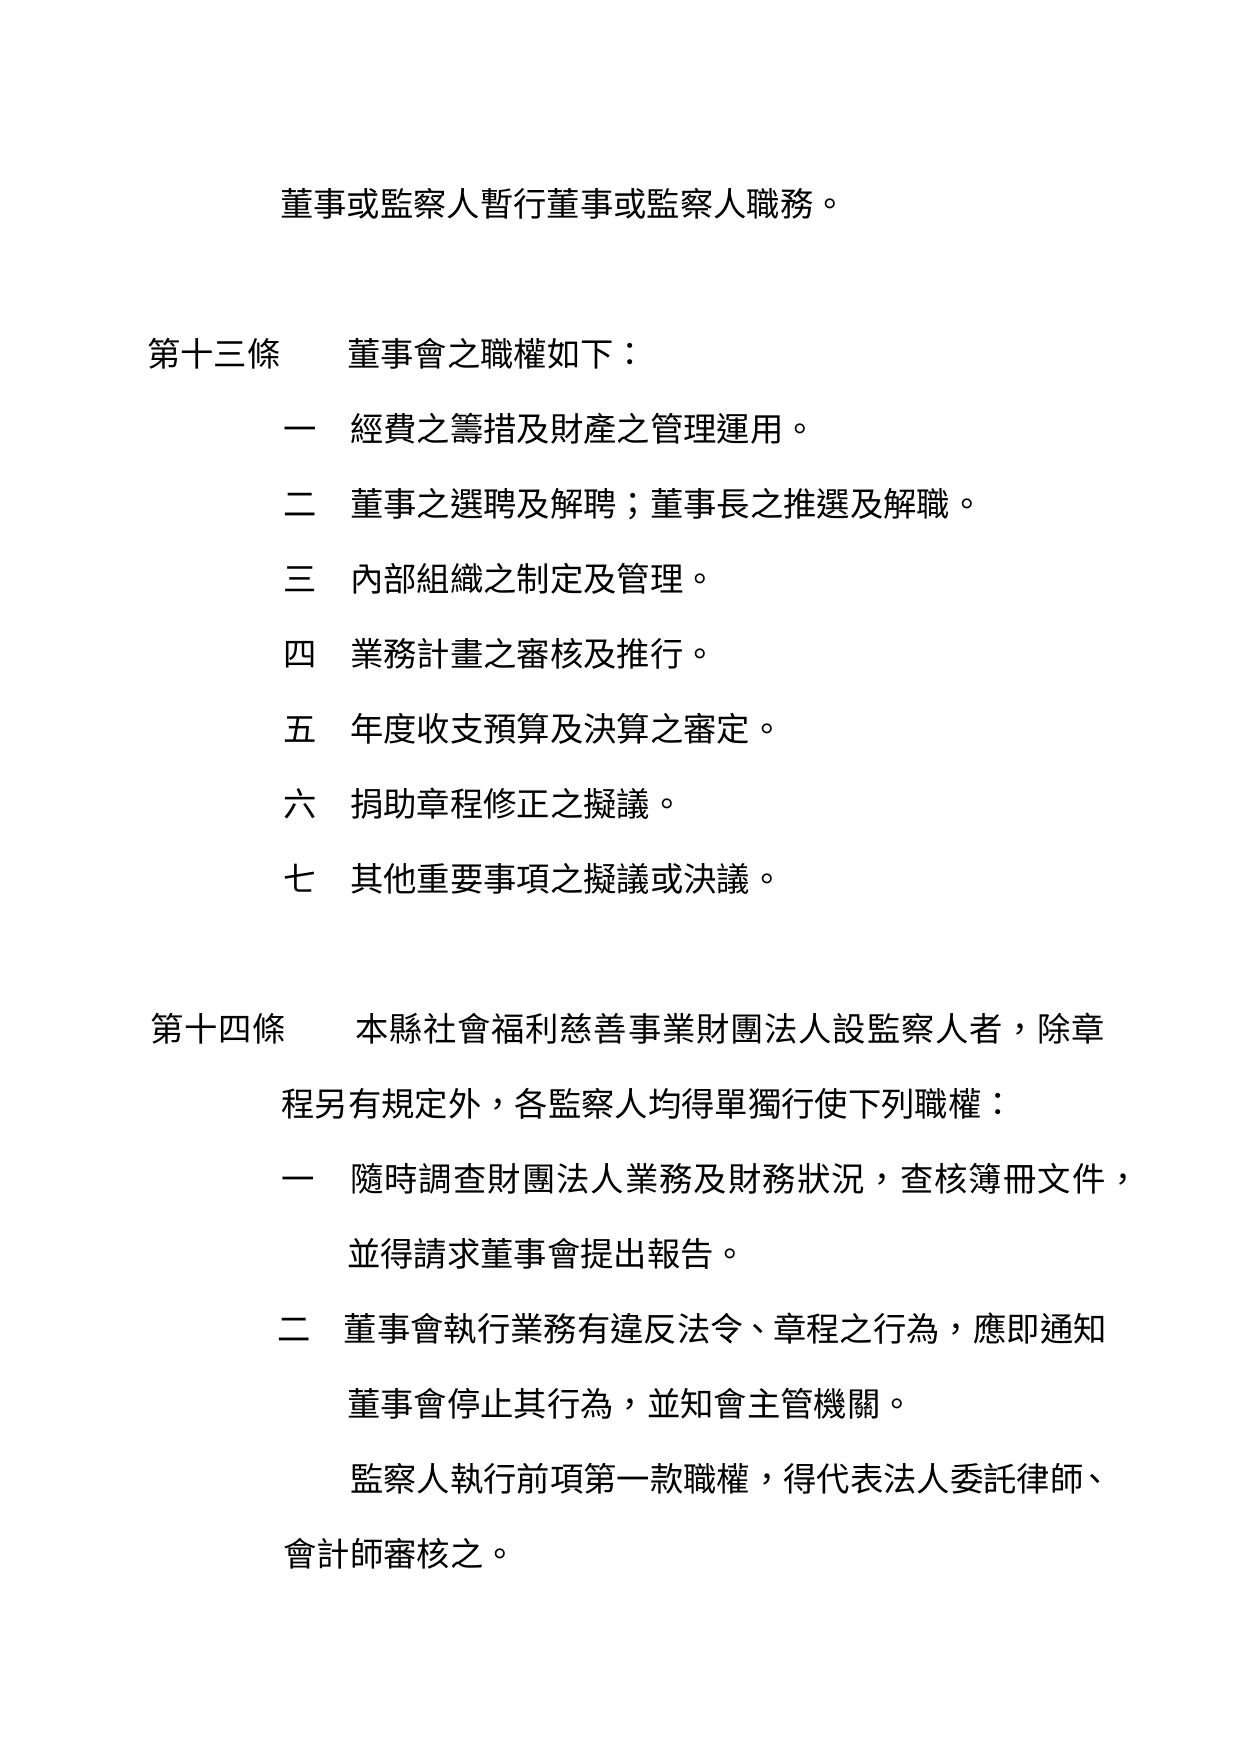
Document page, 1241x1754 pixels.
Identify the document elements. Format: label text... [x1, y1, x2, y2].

text 第十四條 本縣社會福利慈善事業財團法人設監察人者，除章程另有規定外，各監察人均得單獨行使下列職權： [150, 989, 1106, 1139]
text 二 董事會執行業務有違反法令、章程之行為，應即通知董事會停止其行為，並知會主管機關。 [277, 1289, 1106, 1439]
text 一 隨時調查財團法人業務及財務狀況，查核簿冊文件，並得請求董事會提出報告。 [281, 1139, 1106, 1289]
text 監察人執行前項第一款職權，得代表法人委託律師、會計師審核之。 [283, 1439, 1106, 1589]
text 五 年度收支預算及決算之審定。 [283, 689, 1106, 764]
text 六 捐助章程修正之擬議。 [283, 764, 1106, 839]
text 第十三條 董事會之職權如下： [147, 314, 1106, 389]
text 四 業務計畫之審核及推行。 [283, 614, 1106, 689]
text 二 董事之選聘及解聘；董事長之推選及解職。 [283, 464, 1106, 539]
text 一 經費之籌措及財產之管理運用。 [283, 389, 1106, 464]
text 三 內部組織之制定及管理。 [283, 539, 1106, 614]
text 七 其他重要事項之擬議或決議。 [283, 839, 1106, 914]
text 董事或監察人因死亡、辭職或其他事由而出缺時，應予以補選。其不遵主管機關之命令限期補選或無法補選者，得由主管機關依民法第三十三條第二項規定，指派臨時董事或監察人暫行董事或監察人職務。 [280, 164, 1106, 239]
